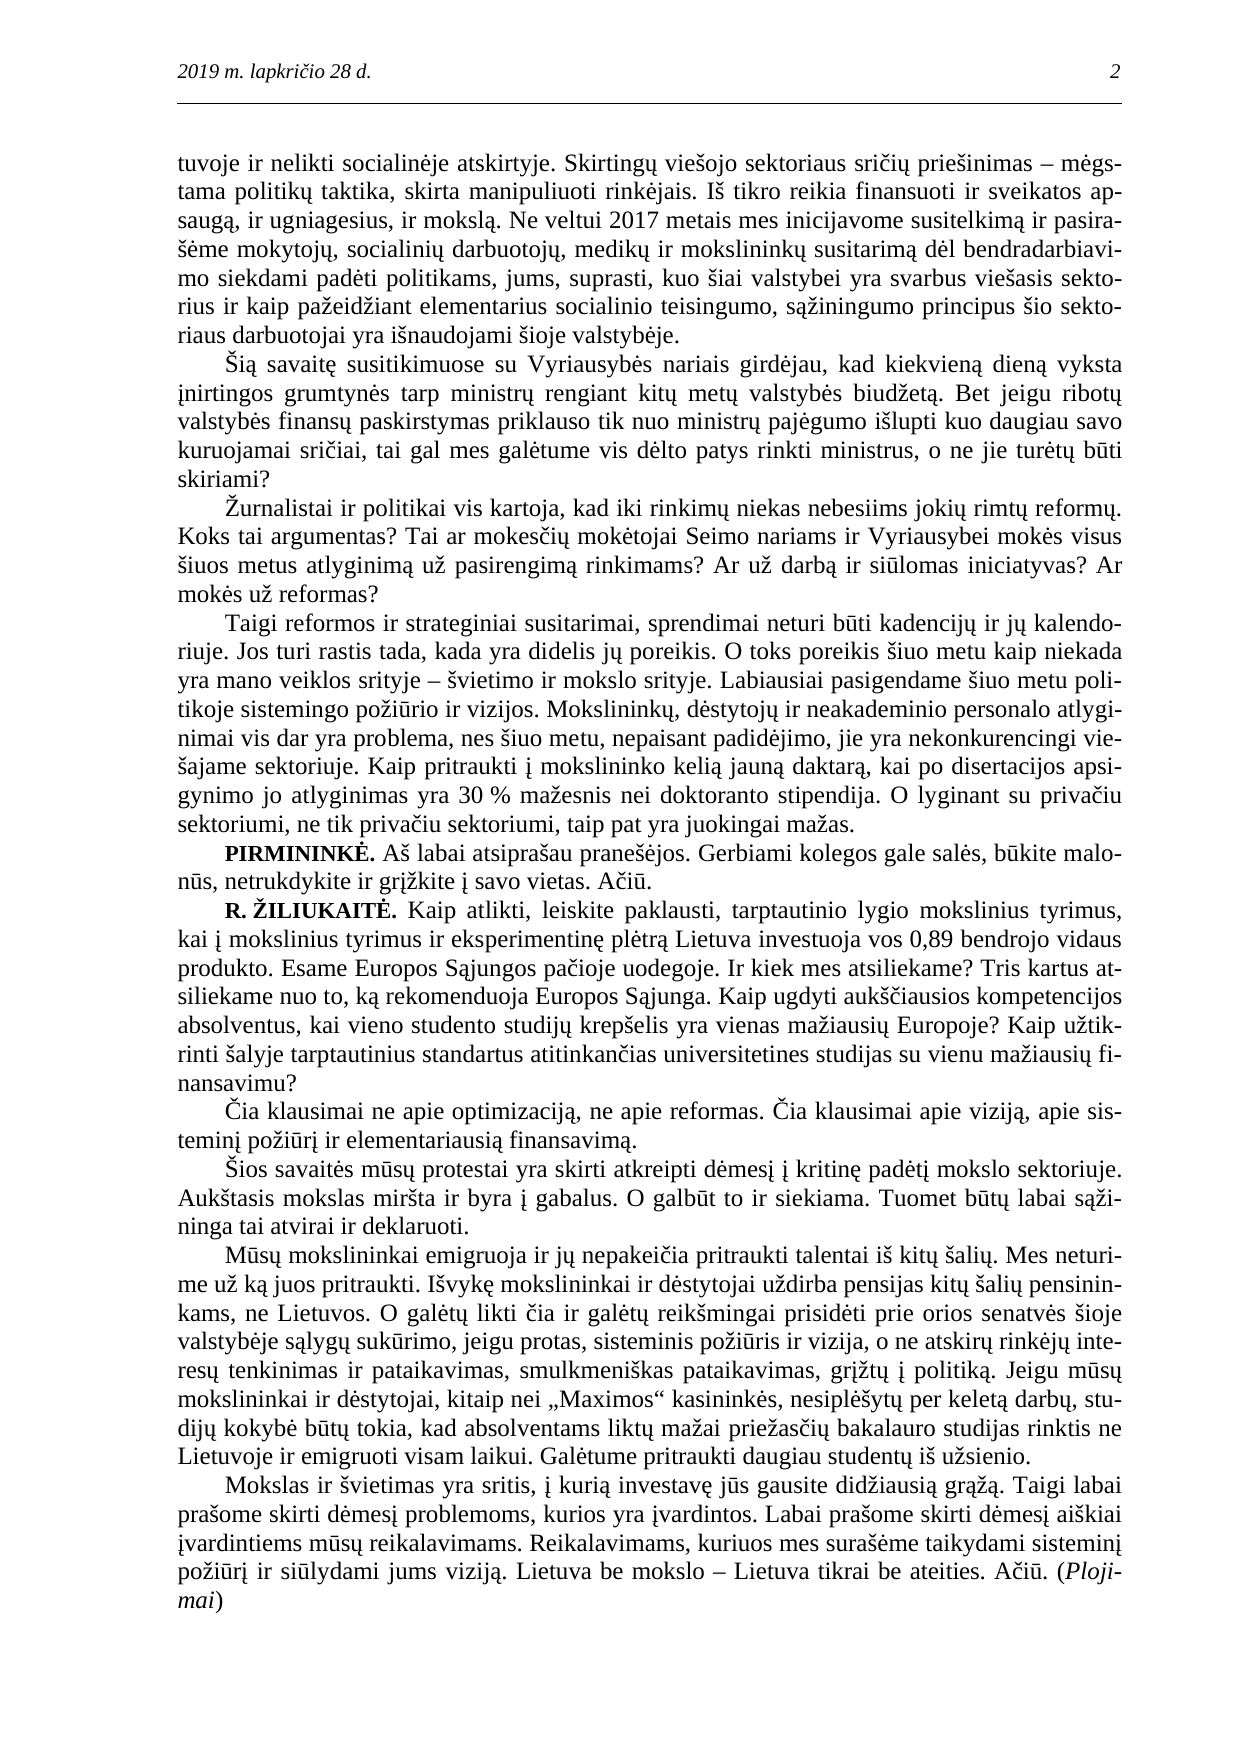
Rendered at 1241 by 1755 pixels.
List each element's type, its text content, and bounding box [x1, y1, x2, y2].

text Žur­na­lis­tai ir po­li­ti­kai vis kar­to­ja, kad iki rin­ki­mų nie­kas ne­be­si­ims jo­kių rim­tų re­for­mų. Koks tai ar­gu­men­tas? Tai ar mo­kes­čių mo­kė­to­jai Sei­mo na­riams ir Vy­riau­sy­bei mo­kės vi­sus šiuos me­tus at­ly­gi­ni­mą už pa­si­ren­gi­mą rin­ki­mams? Ar už dar­bą ir siū­lo­mas ini­cia­ty­vas? Ar mo­kės už re­for­mas? [177, 493, 1122, 608]
text Moks­las ir švie­ti­mas yra sri­tis, į ku­rią in­ves­ta­vę jūs gau­si­te di­džiau­sią grą­žą. Tai­gi la­bai pra­šo­me skir­ti dė­me­sį pro­ble­moms, ku­rios yra įvar­din­tos. La­bai pra­šo­me skir­ti dė­me­sį aiš­kiai įvar­din­tiems mū­sų rei­ka­la­vi­mams. Rei­ka­la­vi­mams, ku­riuos mes su­ra­šė­me tai­ky­da­mi sis­te­mi­nį po­žiū­rį ir siū­ly­da­mi jums vi­zi­ją. Lie­tu­va be moks­lo – Lie­tu­va tik­rai be at­ei­ties. Ačiū. (Plo­ji­mai) [177, 1470, 1122, 1614]
text R. ŽILIUKAITĖ. Kaip at­lik­ti, leis­ki­te pa­klaus­ti, tarp­tau­ti­nio ly­gio moks­li­nius ty­ri­mus, kai į moks­li­nius ty­ri­mus ir eks­pe­ri­men­ti­nę plėt­rą Lie­tu­va in­ves­tuo­ja vos 0,89 ben­dro­jo vi­daus pro­duk­to. Esa­me Eu­ro­pos Są­jun­gos pa­čio­je uo­de­go­je. Ir kiek mes at­si­lie­ka­me? Tris kar­tus at­si­lie­ka­me nuo to, ką re­ko­men­duo­ja Eu­ro­pos Są­jun­ga. Kaip ug­dy­ti aukš­čiau­sios kom­pe­ten­ci­jos ab­sol­ven­tus, kai vie­no stu­den­to stu­di­jų krep­še­lis yra vie­nas ma­žiau­sių Eu­ro­po­je? Kaip už­tik­rin­ti ša­ly­je tarp­tau­ti­nius stan­dar­tus ati­tin­kan­čias uni­ver­si­te­ti­nes stu­di­jas su vie­nu ma­žiau­sių fi­nan­sa­vi­mu? [177, 895, 1122, 1096]
text Tai­gi re­for­mos ir stra­te­gi­niai su­si­ta­ri­mai, spren­di­mai ne­tu­ri bū­ti ka­den­ci­jų ir jų ka­len­do­riu­je. Jos tu­ri ras­tis ta­da, ka­da yra di­de­lis jų po­rei­kis. O toks po­rei­kis šiuo me­tu kaip nie­ka­da yra ma­no veik­los sri­ty­je – švie­ti­mo ir moks­lo sri­ty­je. La­biau­siai pa­si­gen­da­me šiuo me­tu po­li­ti­ko­je sis­te­min­go po­žiū­rio ir vi­zi­jos. Moks­li­nin­kų, dės­ty­to­jų ir ne­aka­de­mi­nio per­so­na­lo at­ly­gi­ni­mai vis dar yra pro­ble­ma, nes šiuo me­tu, ne­pai­sant pa­di­dė­ji­mo, jie yra ne­kon­ku­ren­cin­gi vie­ša­ja­me sek­to­riu­je. Kaip pri­trauk­ti į moks­li­nin­ko ke­lią jau­ną dak­ta­rą, kai po di­ser­ta­ci­jos ap­si­gy­ni­mo jo at­ly­gi­ni­mas yra 30 % ma­žes­nis nei dok­to­ran­to sti­pen­di­ja. O ly­gi­nant su pri­va­čiu sek­to­riu­mi, ne tik pri­va­čiu sek­to­riu­mi, taip pat yra juokingai mažas. [177, 608, 1122, 838]
text Šią sa­vai­tę su­si­ti­ki­muo­se su Vy­riau­sy­bės na­riais gir­dė­jau, kad kiek­vie­ną die­ną vyks­ta įnir­tin­gos grum­ty­nės tarp mi­nist­rų ren­giant ki­tų me­tų vals­ty­bės biu­dže­tą. Bet jei­gu ri­bo­tų vals­ty­bės fi­nan­sų pa­skirs­ty­mas pri­klau­so tik nuo mi­nist­rų pa­jė­gu­mo iš­lup­ti kuo dau­giau sa­vo ku­ruo­ja­mai sri­čiai, tai gal mes ga­lė­tu­me vis dėl­to pa­tys rink­ti mi­nist­rus, o ne jie tu­rė­tų bū­ti ski­ria­mi? [177, 349, 1122, 493]
text Šios sa­vai­tės mū­sų pro­tes­tai yra skir­ti at­kreip­ti dė­me­sį į kri­ti­nę pa­dė­tį moks­lo sek­to­riu­je. Aukš­ta­sis moks­las mirš­ta ir by­ra į ga­ba­lus. O gal­būt to ir sie­kia­ma. Tuo­met bū­tų la­bai są­ži­nin­ga tai at­vi­rai ir de­kla­ruo­ti. [177, 1154, 1122, 1240]
text PIRMININKĖ. Aš la­bai at­si­pra­šau pra­ne­šė­jos. Ger­bia­mi ko­le­gos ga­le sa­lės, bū­ki­te ma­lo­nūs, ne­truk­dy­ki­te ir grįž­ki­te į sa­vo vie­tas. Ačiū. [177, 838, 1122, 895]
text Čia klau­si­mai ne apie op­ti­mi­za­ci­ją, ne apie re­for­mas. Čia klau­si­mai apie vi­zi­ją, apie sis­te­mi­nį po­žiū­rį ir ele­men­ta­riau­sią fi­nan­sa­vi­mą. [177, 1096, 1122, 1154]
text Mū­sų moks­li­nin­kai emig­ruo­ja ir jų ne­pa­kei­čia pri­trauk­ti ta­len­tai iš ki­tų ša­lių. Mes ne­tu­ri­me už ką juos pri­trauk­ti. Iš­vy­kę moks­li­nin­kai ir dės­ty­to­jai už­dir­ba pen­si­jas ki­tų ša­lių pen­si­nin­kams, ne Lie­tu­vos. O ga­lė­tų lik­ti čia ir ga­lė­tų reikš­min­gai pri­si­dė­ti prie orios se­nat­vės šio­je vals­ty­bė­je są­ly­gų su­kū­ri­mo, jei­gu pro­tas, sis­te­mi­nis po­žiū­ris ir vi­zi­ja, o ne at­ski­rų rin­kė­jų in­te­re­sų ten­ki­ni­mas ir pa­tai­ka­vi­mas, smul­kme­niš­kas pa­tai­ka­vi­mas, grįž­tų į po­li­ti­ką. Jei­gu mū­sų moks­li­nin­kai ir dės­ty­to­jai, ki­taip nei „Ma­xi­mos“ ka­si­nin­kės, ne­si­plė­šy­tų per ke­le­tą dar­bų, stu­di­jų ko­ky­bė bū­tų to­kia, kad ab­sol­ven­tams lik­tų ma­žai prie­žas­čių ba­ka­lau­ro stu­di­jas rink­tis ne Lie­tu­vo­je ir emig­ruo­ti vi­sam lai­kui. Ga­lė­tu­me pri­trauk­ti dau­giau stu­den­tų iš už­sie­nio. [177, 1240, 1122, 1470]
text tu­vo­je ir ne­lik­ti so­cia­li­nėje at­skir­tyje. Skir­tin­gų vie­šo­jo sek­to­riaus sri­čių prie­ši­ni­mas – mėgs­ta­ma po­li­ti­kų tak­ti­ka, skir­ta ma­ni­pu­liuo­ti rin­kė­jais. Iš tik­ro rei­kia fi­nan­suo­ti ir svei­ka­tos ap­sau­gą, ir ug­nia­ge­sius, ir moks­lą. Ne vel­tui 2017 me­tais mes ini­ci­ja­vo­me su­si­tel­ki­mą ir pa­si­ra­šė­me mo­ky­to­jų, so­cia­li­nių dar­buo­to­jų, me­di­kų ir moks­li­nin­kų su­si­ta­ri­mą dėl ben­dra­dar­bia­vi­mo siek­da­mi pa­dė­ti po­li­ti­kams, jums, su­pras­ti, kuo šiai vals­ty­bei yra svar­bus vie­ša­sis sek­to­rius ir kaip pa­žei­džiant ele­men­ta­rius so­cia­li­nio tei­sin­gu­mo, są­ži­nin­gu­mo prin­ci­pus šio sek­to­riaus dar­buo­to­jai yra iš­nau­do­ja­mi šio­je vals­ty­bė­je. [177, 148, 1122, 349]
